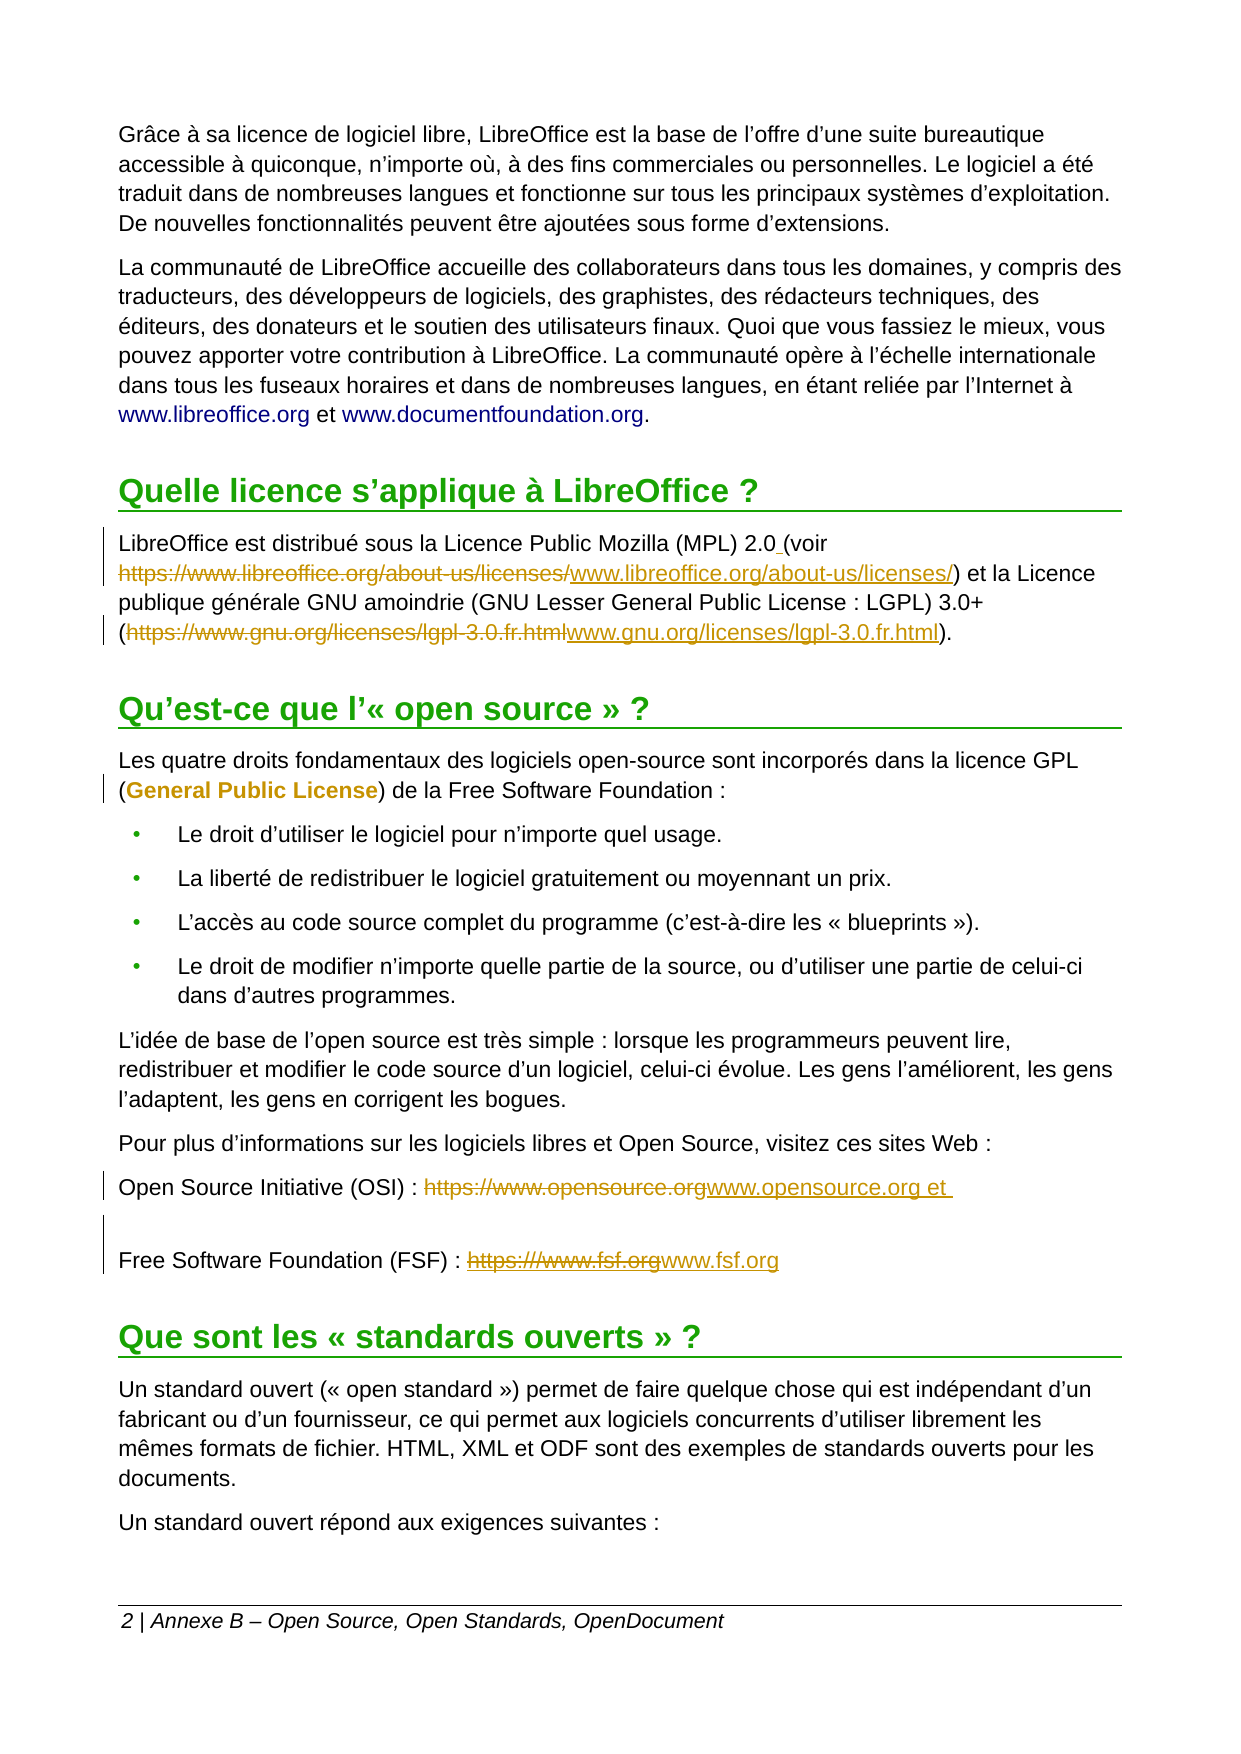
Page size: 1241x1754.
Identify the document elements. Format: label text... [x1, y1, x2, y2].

text LibreOffice est distribué sous la Licence Public Mozilla (MPL) 2.0 (voir www.libreoffice.org/about-us/licenses/) et la Licence publique générale GNU amoindrie (GNU Lesser General Public License : LGPL) 3.0+ (www.gnu.org/licenses/lgpl-3.0.fr.html). [118, 527, 1122, 645]
list La liberté de redistribuer le logiciel gratuitement ou moyennant un prix. [133, 862, 1122, 891]
text Pour plus d’informations sur les logiciels libres et Open Source, visitez ces sites Web : [118, 1126, 1122, 1156]
subtitle Qu’est-ce que l’« open source » ? [118, 689, 1122, 727]
subtitle Que sont les « standards ouverts » ? [118, 1318, 1122, 1356]
text Open Source Initiative (OSI) : www.opensource.org et Free Software Foundation (FSF) : www.fsf.org [118, 1171, 1122, 1200]
list Le droit d’utiliser le logiciel pour n’importe quel usage. [133, 818, 1122, 847]
text Un standard ouvert répond aux exigences suivantes : [118, 1505, 1122, 1535]
list Le droit de modifier n’importe quelle partie de la source, ou d’utiliser une partie de celui-ci dans d’autres programmes. [133, 950, 1122, 1009]
text Un standard ouvert (« open standard ») permet de faire quelque chose qui est indépendant d’un fabricant ou d’un fournisseur, ce qui permet aux logiciels concurrents d’utiliser librement les mêmes formats de fichier. HTML, XML et ODF sont des exemples de standards ouverts pour les documents. [118, 1373, 1122, 1491]
text La communauté de LibreOffice accueille des collaborateurs dans tous les domaines, y compris des traducteurs, des développeurs de logiciels, des graphistes, des rédacteurs techniques, des éditeurs, des donateurs et le soutien des utilisateurs finaux. Quoi que vous fassiez le mieux, vous pouvez apporter votre contribution à LibreOffice. La communauté opère à l’échelle internationale dans tous les fuseaux horaires et dans de nombreuses langues, en étant reliée par l’Internet à www.libreoffice.org et www.documentfoundation.org. [118, 251, 1122, 427]
subtitle Quelle licence s’applique à LibreOffice ? [118, 472, 1122, 510]
text Les quatre droits fondamentaux des logiciels open-source sont incorporés dans la licence GPL (General Public License) de la Free Software Foundation : [118, 744, 1122, 803]
list L’accès au code source complet du programme (c’est-à-dire les « blueprints »). [133, 906, 1122, 935]
text L’idée de base de l’open source est très simple : lorsque les programmeurs peuvent lire, redistribuer et modifier le code source d’un logiciel, celui-ci évolue. Les gens l’améliorent, les gens l’adaptent, les gens en corrigent les bogues. [118, 1023, 1122, 1112]
text Grâce à sa licence de logiciel libre, LibreOffice est la base de l’offre d’une suite bureautique accessible à quiconque, n’importe où, à des fins commerciales ou personnelles. Le logiciel a été traduit dans de nombreuses langues et fonctionne sur tous les principaux systèmes d’exploitation. De nouvelles fonctionnalités peuvent être ajoutées sous forme d’extensions. [118, 118, 1122, 236]
